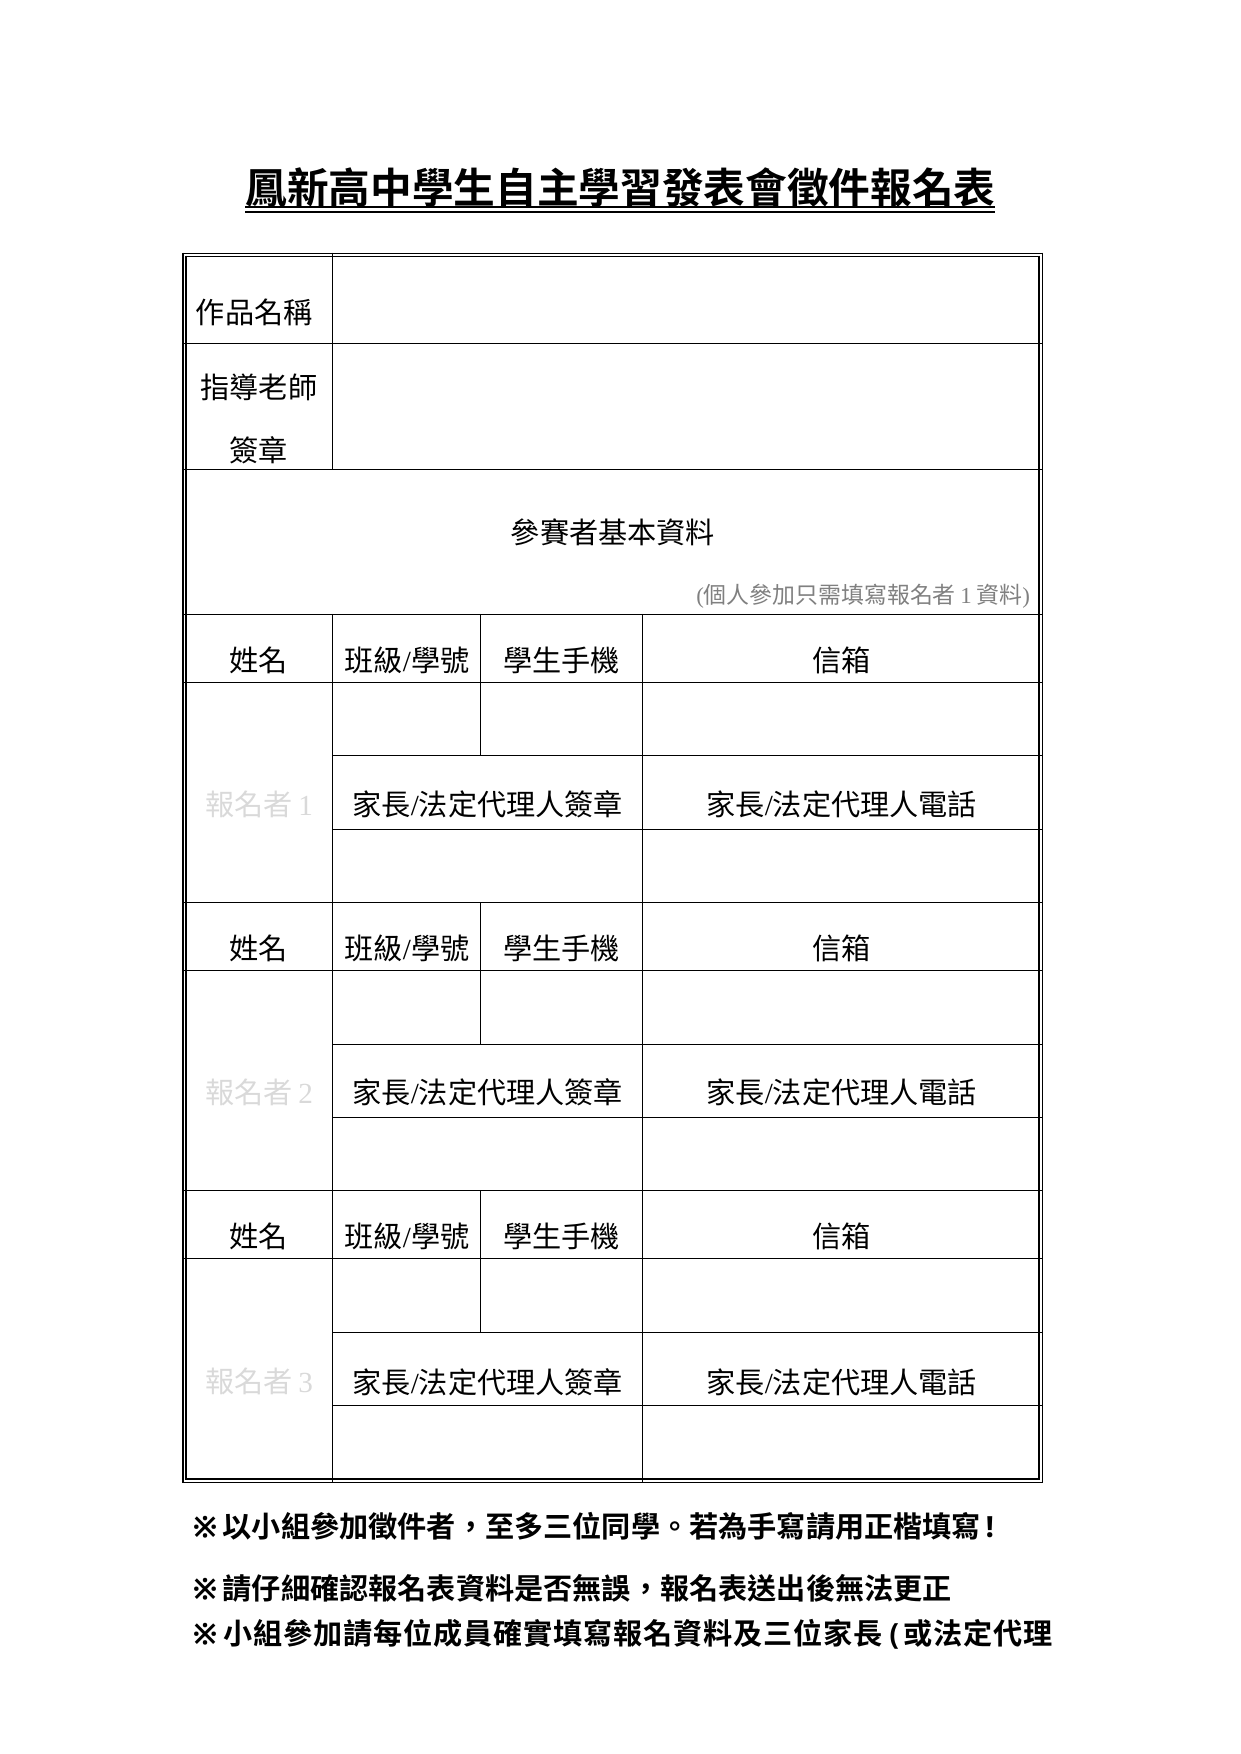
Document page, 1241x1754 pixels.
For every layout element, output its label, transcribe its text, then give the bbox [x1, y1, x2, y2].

table_cell 班級/學號 [333, 615, 480, 682]
table_cell [333, 971, 480, 1043]
table_cell [333, 344, 1038, 469]
table_cell 家長/法定代理人電話 [643, 1333, 1038, 1405]
table_cell 參賽者基本資料 (個人參加只需填寫報名者1資料) [187, 470, 1038, 614]
table_cell [643, 830, 1038, 902]
table_cell [481, 683, 642, 755]
table_cell 家長/法定代理人電話 [643, 756, 1038, 829]
table_cell 報名者3 [187, 1259, 332, 1478]
table_cell [481, 971, 642, 1043]
table_cell [333, 830, 642, 902]
text 鳳新高中學生自主學習發表會徵件報名表 [187, 155, 1053, 215]
table_cell [333, 1259, 480, 1332]
table_cell 報名者2 [187, 971, 332, 1190]
table_cell 指導老師 簽章 [187, 344, 332, 469]
text ※請仔細確認報名表資料是否無誤，報名表送出後無法更正 [187, 1546, 1053, 1608]
table_cell [333, 683, 480, 755]
table_cell 學生手機 [481, 615, 642, 682]
table_header 作品名稱 [187, 257, 332, 343]
table_cell 姓名 [187, 903, 332, 970]
table_cell 家長/法定代理人簽章 [333, 1045, 642, 1117]
table_cell 班級/學號 [333, 1191, 480, 1258]
table_cell 姓名 [187, 615, 332, 682]
table_cell [643, 971, 1038, 1043]
table_cell 信箱 [643, 615, 1038, 682]
table_cell 學生手機 [481, 903, 642, 970]
table_cell 班級/學號 [333, 903, 480, 970]
table_cell [643, 1259, 1038, 1332]
table_cell 報名者1 [187, 683, 332, 902]
table_cell [643, 1406, 1038, 1478]
table_cell 信箱 [643, 1191, 1038, 1258]
table_cell 家長/法定代理人簽章 [333, 1333, 642, 1405]
table_cell 學生手機 [481, 1191, 642, 1258]
table_cell [643, 683, 1038, 755]
table_cell [333, 1118, 642, 1190]
table_cell [333, 1406, 642, 1478]
table_cell 家長/法定代理人電話 [643, 1045, 1038, 1117]
table_header [333, 257, 1038, 343]
table_cell 姓名 [187, 1191, 332, 1258]
text ※小組參加請每位成員確實填寫報名資料及三位家長(或法定代理 [187, 1608, 1053, 1654]
table_cell [481, 1259, 642, 1332]
text ※以小組參加徵件者，至多三位同學。若為手寫請用正楷填寫! [187, 1483, 1053, 1546]
table_cell 信箱 [643, 903, 1038, 970]
table_cell [643, 1118, 1038, 1190]
table_cell 家長/法定代理人簽章 [333, 756, 642, 829]
